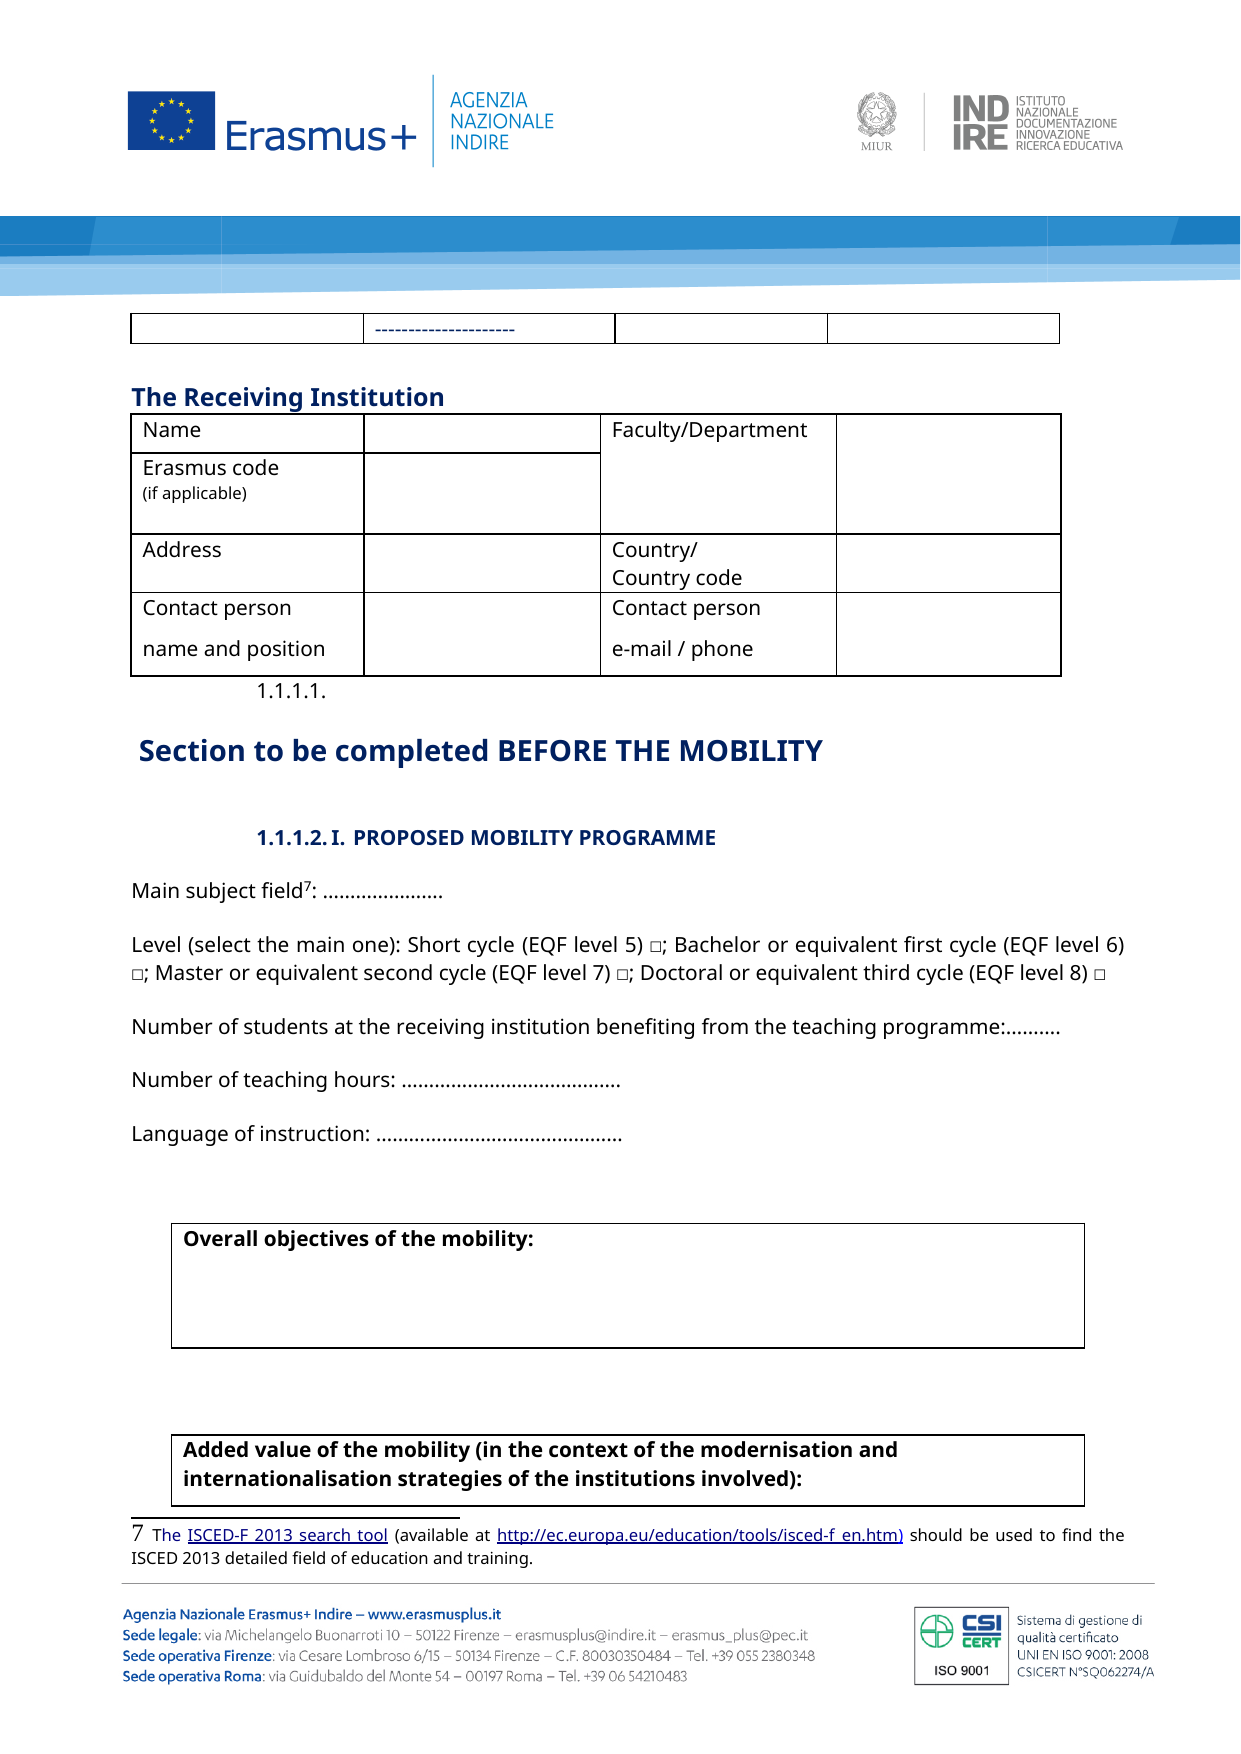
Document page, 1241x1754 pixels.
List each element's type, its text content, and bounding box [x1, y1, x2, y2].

table_cell [132, 314, 363, 342]
table_cell Country/ Country code [601, 535, 612, 592]
text Section to be completed BEFORE THE MOBILITY [131, 730, 1228, 770]
text Language of instruction: ……………………………………… [131, 1119, 1125, 1147]
table_cell Contact person name and position [132, 593, 363, 675]
table_header [837, 415, 1060, 533]
table_cell [837, 593, 1060, 675]
table_cell [616, 314, 827, 342]
table_cell [365, 535, 600, 592]
table_cell [365, 593, 600, 675]
text Number of students at the receiving institution benefiting from the teaching programme:………. [131, 1012, 1125, 1040]
table_cell Contact person e-mail / phone [601, 593, 836, 675]
table_header [365, 415, 600, 452]
table_cell Address [132, 535, 363, 592]
table_header Added value of the mobility (in the context of the modernisation and internationalisation strategies of the institutions involved): [172, 1436, 1084, 1505]
text Number of teaching hours: …………………………………. [131, 1065, 1125, 1094]
text The ISCED-F 2013 search tool (available at http://ec.europa.eu/education/tools/isced-f_en.htm) should be used to find the ISCED 2013 detailed field of education and training. [131, 1518, 1125, 1569]
table_header Faculty/Department [601, 415, 836, 533]
table_header Overall objectives of the mobility: [172, 1224, 1084, 1347]
table_cell [828, 314, 1059, 342]
text Level (select the main one): Short cycle (EQF level 5) ☐; Bachelor or equivalent first cycle (EQF level 6) ☐; Master or equivalent second cycle (EQF level 7) ☐; Doctoral or equivalent third cycle (EQF level 8) ☐ [131, 930, 1125, 987]
text Main subject field: …………………. [131, 877, 1125, 905]
subtitle I. PROPOSED MOBILITY PROGRAMME [256, 823, 1125, 852]
table_cell Erasmus code (if applicable) [132, 454, 142, 533]
table_cell [365, 454, 600, 533]
table_cell [837, 535, 1060, 592]
text The Receiving Institution [131, 379, 1228, 413]
table_header Name [132, 415, 363, 452]
